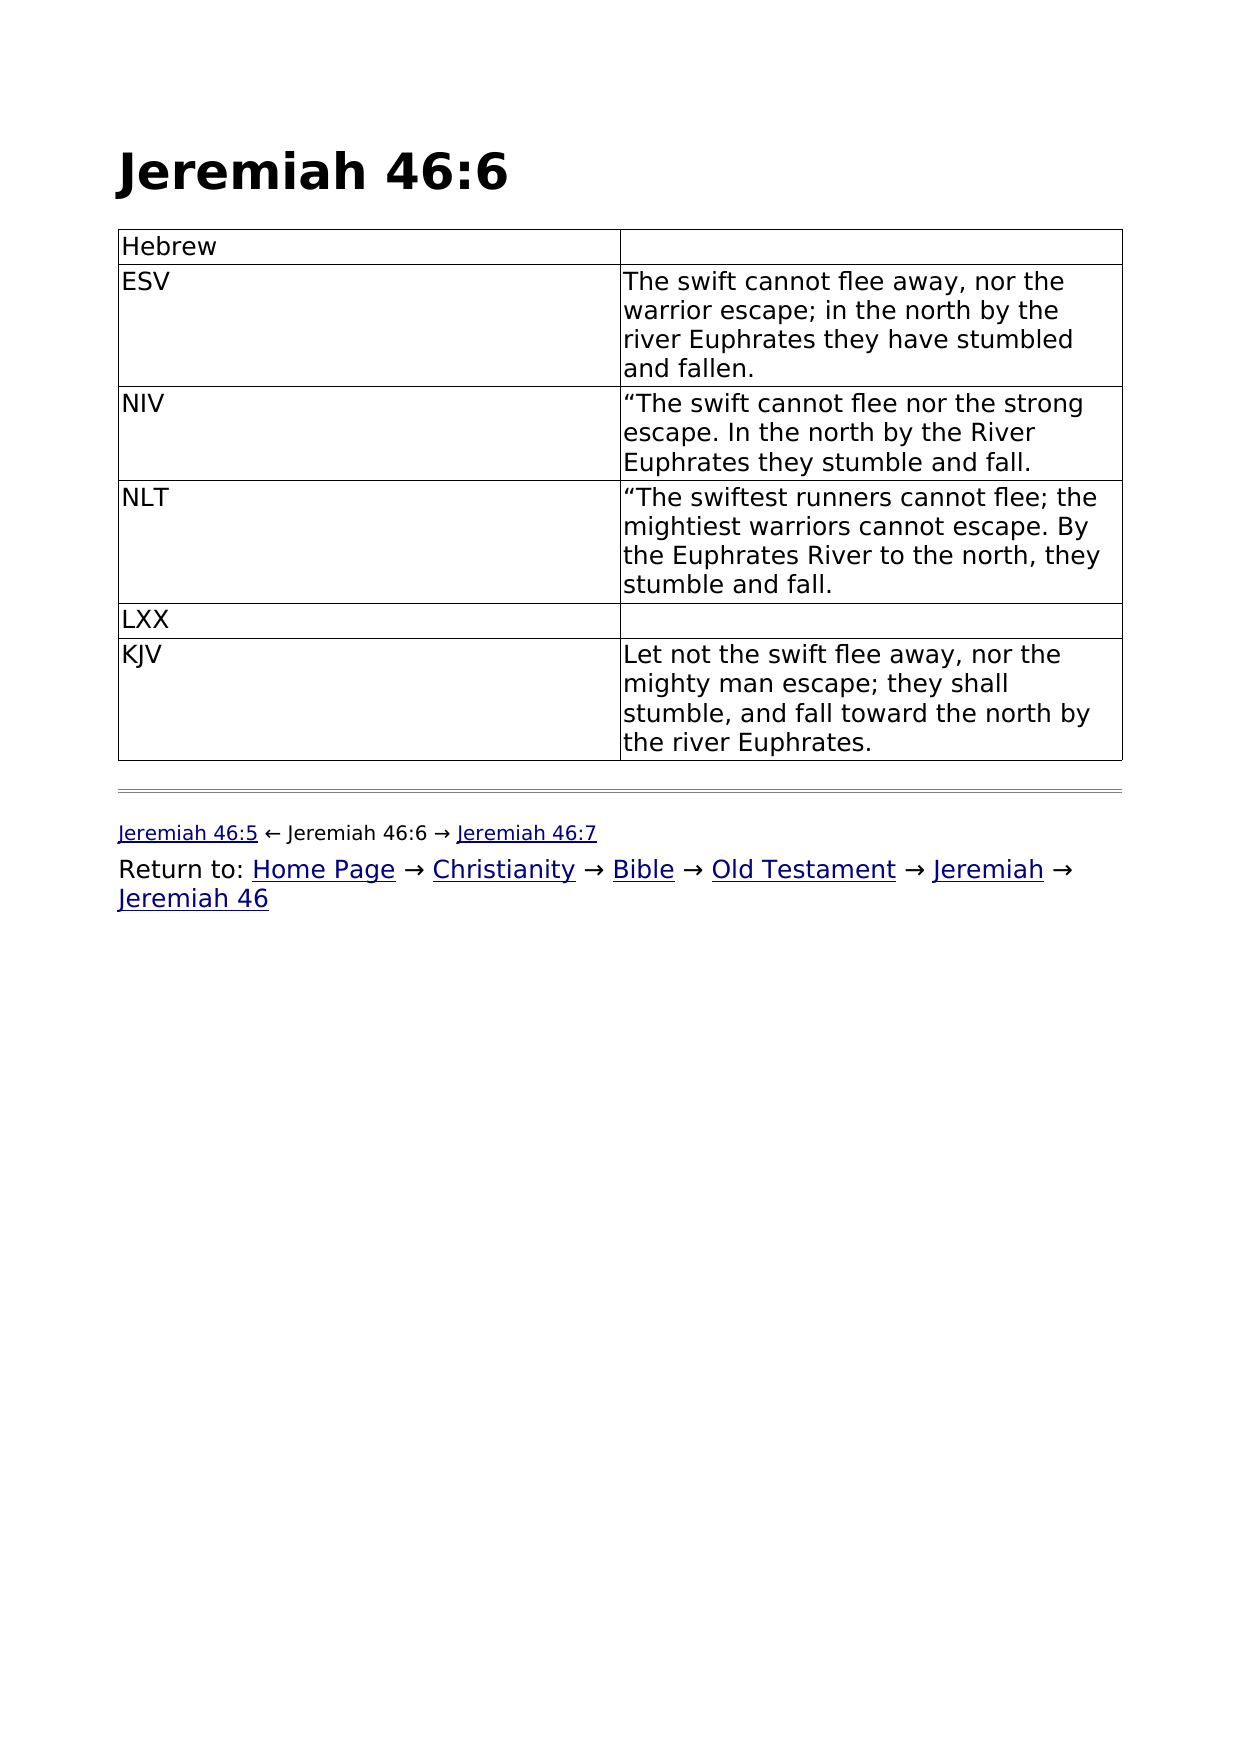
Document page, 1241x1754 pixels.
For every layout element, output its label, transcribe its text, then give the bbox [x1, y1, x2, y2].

table_cell NIV [119, 387, 620, 480]
table_cell The swift cannot flee away, nor the warrior escape; in the north by the river Euphrates they have stumbled and fallen. [621, 265, 1122, 386]
table_cell “The swiftest runners cannot flee; the mightiest warriors cannot escape. By the Euphrates River to the north, they stumble and fall. [621, 481, 1122, 602]
subtitle Jeremiah 46:6 [118, 143, 1122, 201]
table_cell LXX [119, 604, 620, 637]
text Jeremiah 46:5 ← Jeremiah 46:6 → Jeremiah 46:7 [118, 821, 1122, 855]
table_cell Let not the swift flee away, nor the mighty man escape; they shall stumble, and fall toward the north by the river Euphrates. [621, 639, 1122, 760]
text Return to: Home Page → Christianity → Bible → Old Testament → Jeremiah → Jeremiah 46 [118, 855, 1122, 914]
table_cell “The swift cannot flee nor the strong escape. In the north by the River Euphrates they stumble and fall. [621, 387, 1122, 480]
table_cell NLT [119, 481, 620, 602]
table_header Hebrew [119, 230, 620, 264]
table_cell ESV [119, 265, 620, 386]
table_cell [621, 604, 1122, 637]
table_header [621, 230, 1122, 264]
table_cell KJV [119, 639, 620, 760]
